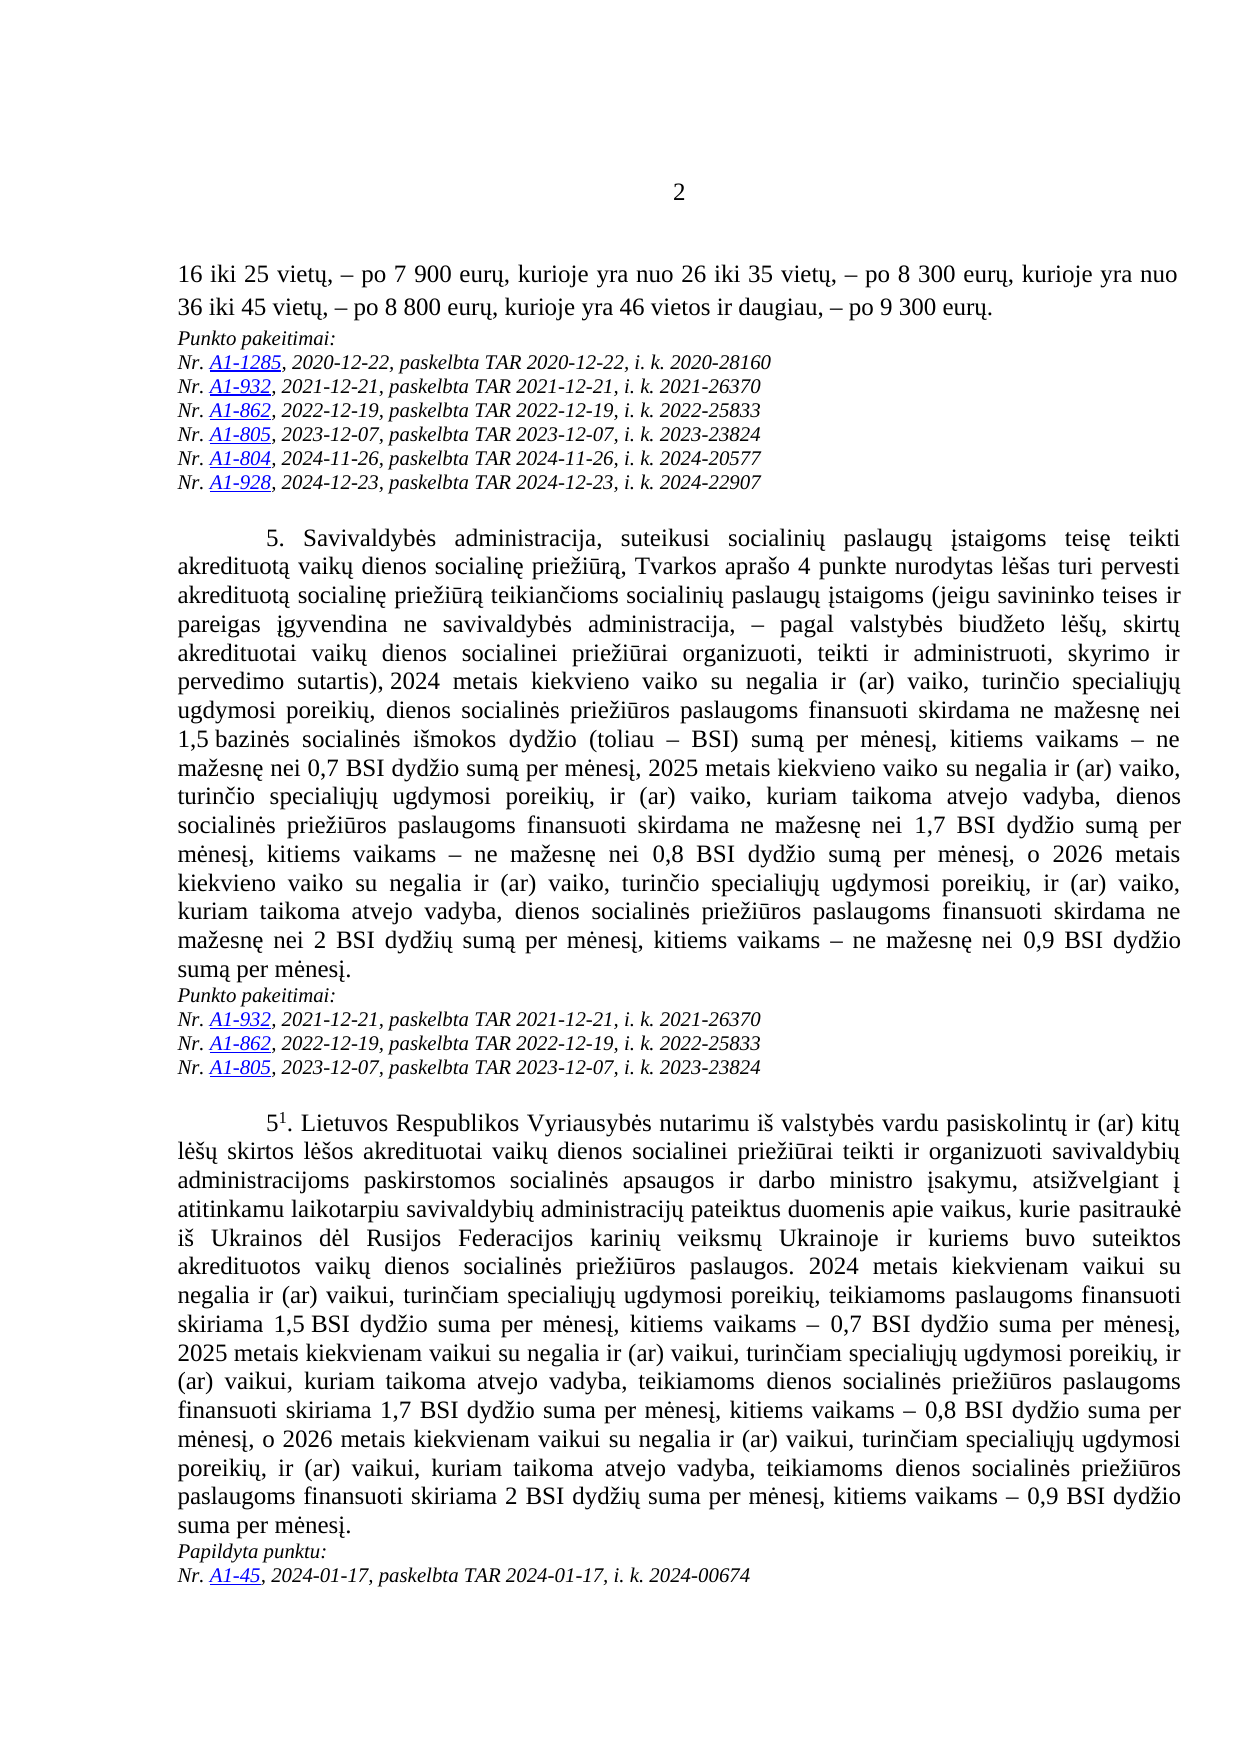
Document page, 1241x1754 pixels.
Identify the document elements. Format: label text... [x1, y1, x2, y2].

text Nr. A1-932, 2021-12-21, paskelbta TAR 2021-12-21, i. k. 2021-26370 [177, 1007, 1181, 1031]
text Nr. A1-804, 2024-11-26, paskelbta TAR 2024-11-26, i. k. 2024-20577 [177, 446, 1181, 470]
text Punkto pakeitimai: [177, 326, 1181, 349]
text 51. Lietuvos Respublikos Vyriausybės nutarimu iš valstybės vardu pasiskolintų ir (ar) kitų lėšų skirtos lėšos akredituotai vaikų dienos socialinei priežiūrai teikti ir organizuoti savivaldybių administracijoms paskirstomos socialinės apsaugos ir darbo ministro įsakymu, atsižvelgiant į atitinkamu laikotarpiu savivaldybių administracijų pateiktus duomenis apie vaikus, kurie pasitraukė iš Ukrainos dėl Rusijos Federacijos karinių veiksmų Ukrainoje ir kuriems buvo suteiktos akredituotos vaikų dienos socialinės priežiūros paslaugos. 2024 metais kiekvienam vaikui su negalia ir (ar) vaikui, turinčiam specialiųjų ugdymosi poreikių, teikiamoms paslaugoms finansuoti skiriama 1,5 BSI dydžio suma per mėnesį, kitiems vaikams – 0,7 BSI dydžio suma per mėnesį, 2025 metais kiekvienam vaikui su negalia ir (ar) vaikui, turinčiam specialiųjų ugdymosi poreikių, ir (ar) vaikui, kuriam taikoma atvejo vadyba, teikiamoms dienos socialinės priežiūros paslaugoms finansuoti skiriama 1,7 BSI dydžio suma per mėnesį, kitiems vaikams – 0,8 BSI dydžio suma per mėnesį, o 2026 metais kiekvienam vaikui su negalia ir (ar) vaikui, turinčiam specialiųjų ugdymosi poreikių, ir (ar) vaikui, kuriam taikoma atvejo vadyba, teikiamoms dienos socialinės priežiūros paslaugoms finansuoti skiriama 2 BSI dydžių suma per mėnesį, kitiems vaikams – 0,9 BSI dydžio suma per mėnesį. [177, 1108, 1181, 1539]
text Punkto pakeitimai: [177, 983, 1181, 1007]
text Nr. A1-805, 2023-12-07, paskelbta TAR 2023-12-07, i. k. 2023-23824 [177, 422, 1181, 446]
text 5. Savivaldybės administracija, suteikusi socialinių paslaugų įstaigoms teisę teikti akredituotą vaikų dienos socialinę priežiūrą, Tvarkos aprašo 4 punkte nurodytas lėšas turi pervesti akredituotą socialinę priežiūrą teikiančioms socialinių paslaugų įstaigoms (jeigu savininko teises ir pareigas įgyvendina ne savivaldybės administracija, – pagal valstybės biudžeto lėšų, skirtų akredituotai vaikų dienos socialinei priežiūrai organizuoti, teikti ir administruoti, skyrimo ir pervedimo sutartis), 2024 metais kiekvieno vaiko su negalia ir (ar) vaiko, turinčio specialiųjų ugdymosi poreikių, dienos socialinės priežiūros paslaugoms finansuoti skirdama ne mažesnę nei 1,5 bazinės socialinės išmokos dydžio (toliau – BSI) sumą per mėnesį, kitiems vaikams – ne mažesnę nei 0,7 BSI dydžio sumą per mėnesį, 2025 metais kiekvieno vaiko su negalia ir (ar) vaiko, turinčio specialiųjų ugdymosi poreikių, ir (ar) vaiko, kuriam taikoma atvejo vadyba, dienos socialinės priežiūros paslaugoms finansuoti skirdama ne mažesnę nei 1,7 BSI dydžio sumą per mėnesį, kitiems vaikams – ne mažesnę nei 0,8 BSI dydžio sumą per mėnesį, o 2026 metais kiekvieno vaiko su negalia ir (ar) vaiko, turinčio specialiųjų ugdymosi poreikių, ir (ar) vaiko, kuriam taikoma atvejo vadyba, dienos socialinės priežiūros paslaugoms finansuoti skirdama ne mažesnę nei 2 BSI dydžių sumą per mėnesį, kitiems vaikams – ne mažesnę nei 0,9 BSI dydžio sumą per mėnesį. [177, 523, 1181, 983]
text Nr. A1-805, 2023-12-07, paskelbta TAR 2023-12-07, i. k. 2023-23824 [177, 1055, 1181, 1079]
text Nr. A1-862, 2022-12-19, paskelbta TAR 2022-12-19, i. k. 2022-25833 [177, 1031, 1181, 1055]
text Nr. A1-1285, 2020-12-22, paskelbta TAR 2020-12-22, i. k. 2020-28160 [177, 349, 1181, 374]
text Papildyta punktu: [177, 1539, 1181, 1563]
text Nr. A1-932, 2021-12-21, paskelbta TAR 2021-12-21, i. k. 2021-26370 [177, 374, 1181, 398]
text 16 iki 25 vietų, – po 7 900 eurų, kurioje yra nuo 26 iki 35 vietų, – po 8 300 eurų, kurioje yra nuo 36 iki 45 vietų, – po 8 800 eurų, kurioje yra 46 vietos ir daugiau, – po 9 300 eurų. [177, 259, 1181, 321]
text Nr. A1-45, 2024-01-17, paskelbta TAR 2024-01-17, i. k. 2024-00674 [177, 1563, 1181, 1587]
text Nr. A1-862, 2022-12-19, paskelbta TAR 2022-12-19, i. k. 2022-25833 [177, 398, 1181, 422]
text Nr. A1-928, 2024-12-23, paskelbta TAR 2024-12-23, i. k. 2024-22907 [177, 470, 1181, 494]
